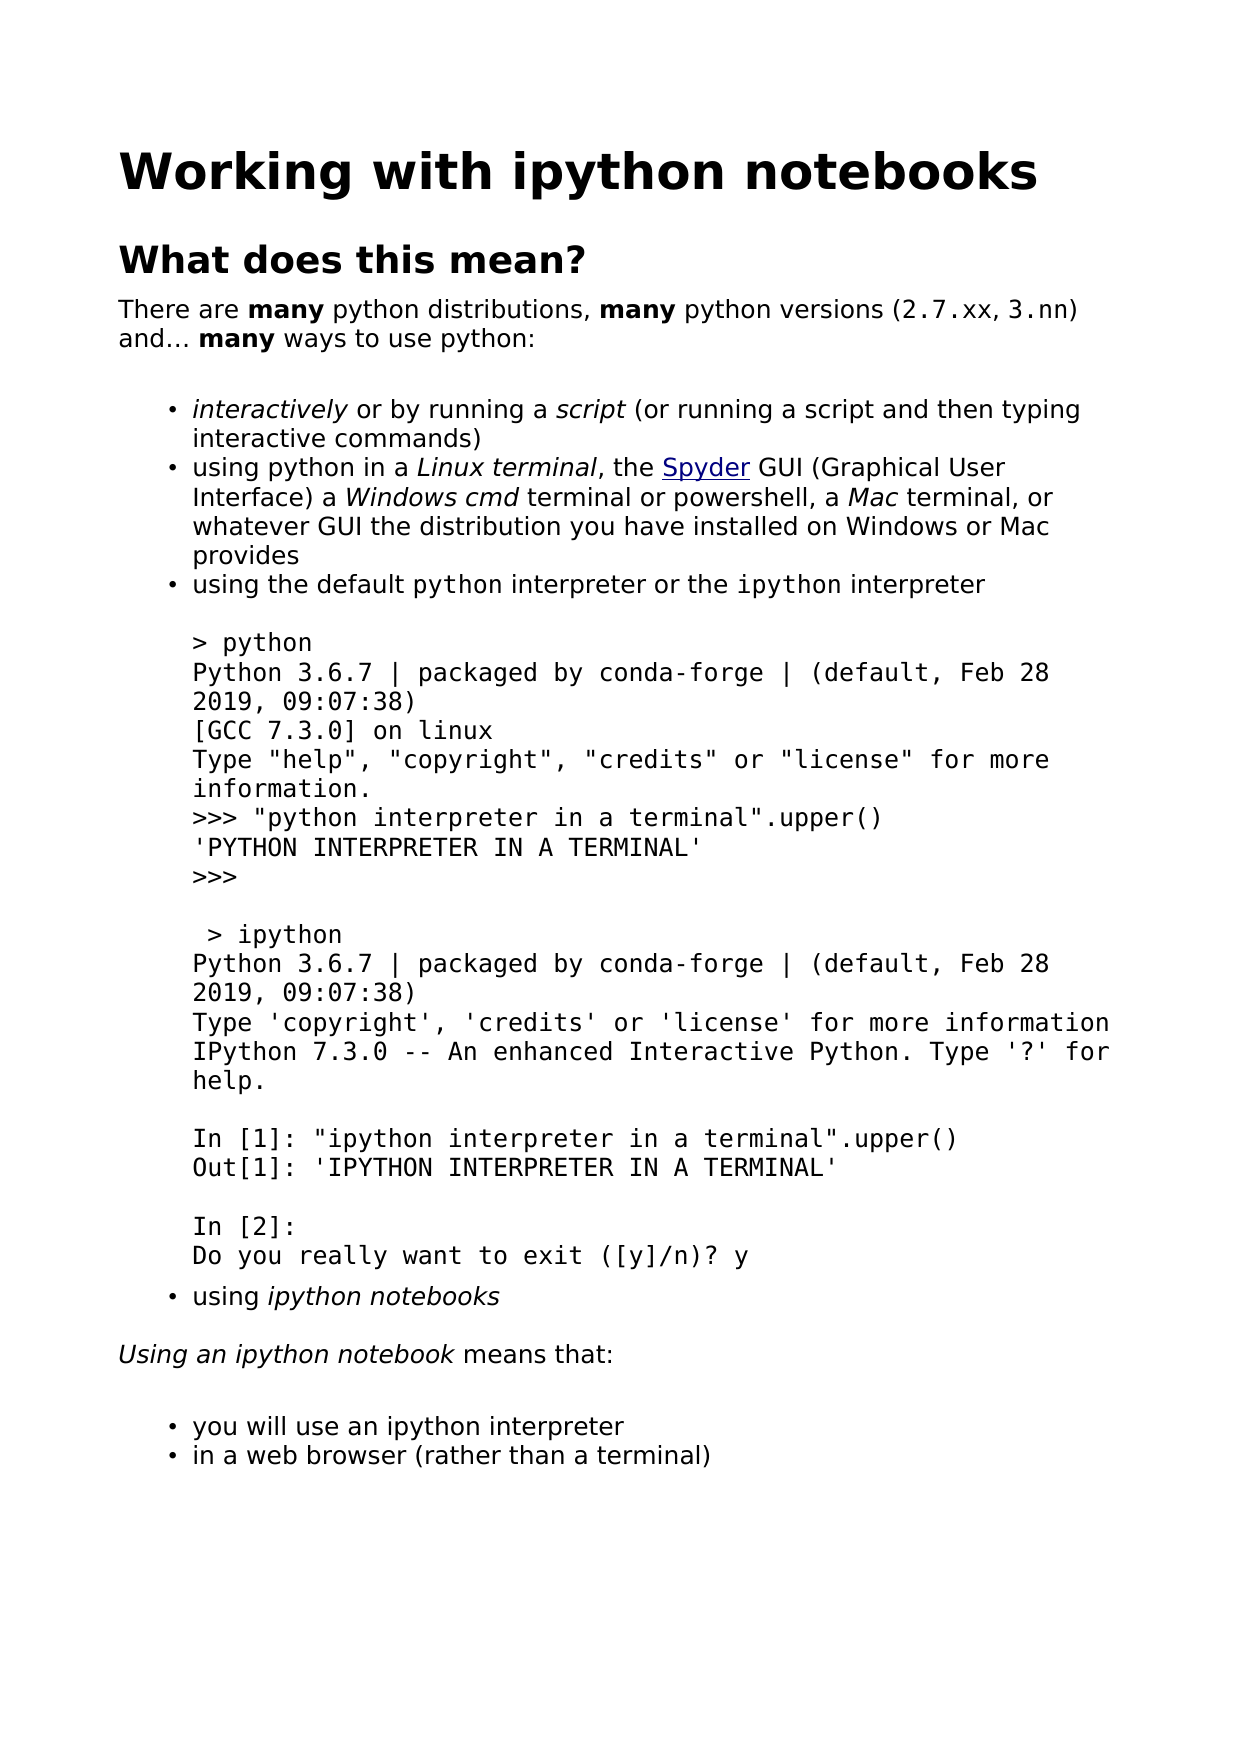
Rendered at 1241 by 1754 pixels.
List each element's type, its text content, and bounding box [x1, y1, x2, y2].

list using python in a Linux terminal, the Spyder GUI (Graphical User Interface) a Windows cmd terminal or powershell, a Mac terminal, or whatever GUI the distribution you have installed on Windows or Mac provides [177, 454, 1122, 570]
text There are many python distributions, many python versions (2.7.xx, 3.nn) and… many ways to use python: [118, 295, 1122, 353]
subtitle What does this mean? [118, 239, 1122, 282]
list in a web browser (rather than a terminal) [177, 1441, 1122, 1470]
list using ipython notebooks [177, 1282, 1122, 1311]
list interactively or by running a script (or running a script and then typing interactive commands) [177, 395, 1122, 454]
list you will use an ipython interpreter [177, 1412, 1122, 1441]
subtitle Working with ipython notebooks [118, 143, 1122, 201]
list > python Python 3.6.7 | packaged by conda-forge | (default, Feb 28 2019, 09:07:38) [GCC 7.3.0] on linux Type "help", "copyright", "credits" or "license" for more information. >>> "python interpreter in a terminal".upper() 'PYTHON INTERPRETER IN A TERMINAL' >>> > ipython Python 3.6.7 | packaged by conda-forge | (default, Feb 28 2019, 09:07:38) Type 'copyright', 'credits' or 'license' for more information IPython 7.3.0 -- An enhanced Interactive Python. Type '?' for help. In [1]: "ipython interpreter in a terminal".upper() Out[1]: 'IPYTHON INTERPRETER IN A TERMINAL' In [2]: Do you really want to exit ([y]/n)? y [177, 629, 1122, 1270]
list using the default python interpreter or the ipython interpreter [177, 570, 1122, 629]
text Using an ipython notebook means that: [118, 1341, 1122, 1370]
